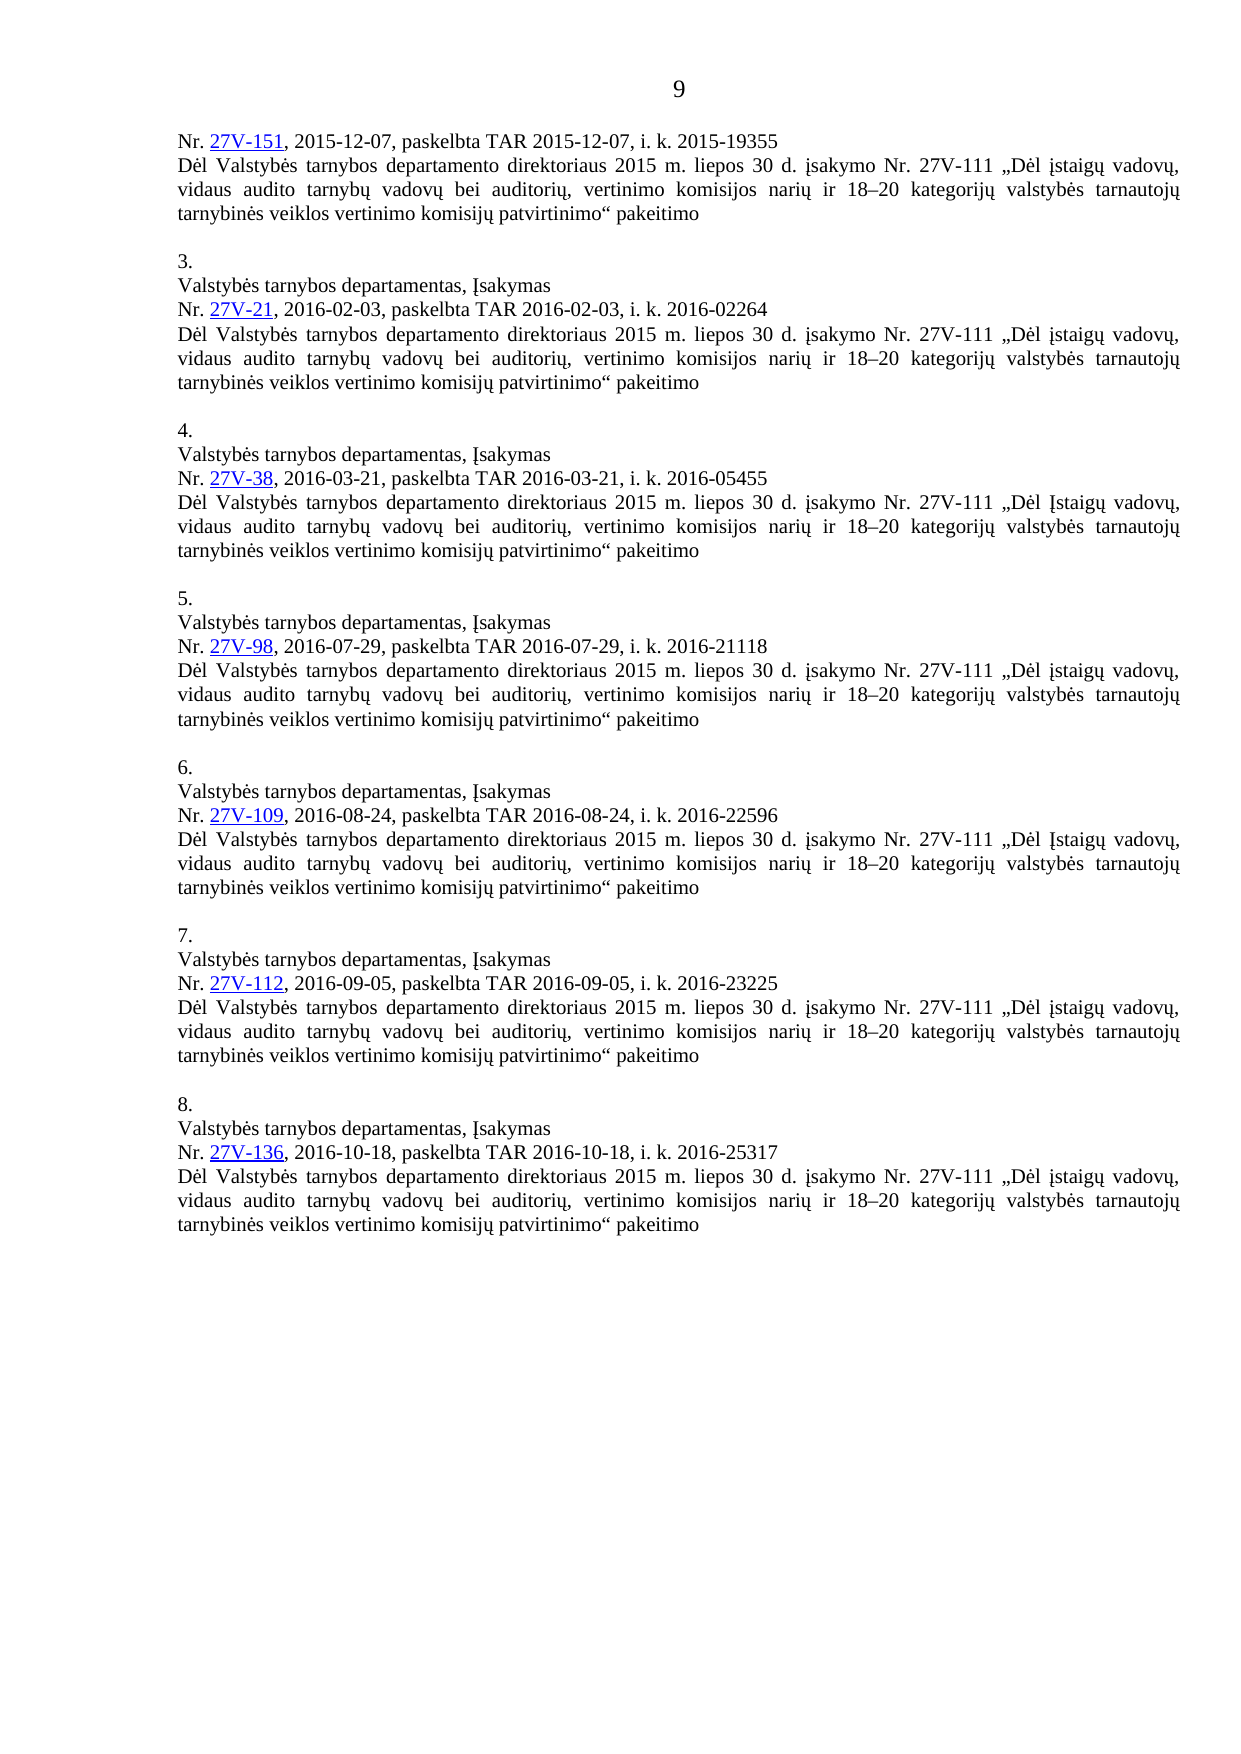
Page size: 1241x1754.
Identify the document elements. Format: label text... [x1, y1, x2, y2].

text 3. [177, 249, 1181, 273]
text Nr. 27V-136, 2016-10-18, paskelbta TAR 2016-10-18, i. k. 2016-25317 [177, 1139, 1181, 1164]
text 4. [177, 418, 1181, 442]
text 5. [177, 586, 1181, 610]
text Dėl Valstybės tarnybos departamento direktoriaus 2015 m. liepos 30 d. įsakymo Nr. 27V-111 „Dėl įstaigų vadovų, vidaus audito tarnybų vadovų bei auditorių, vertinimo komisijos narių ir 18–20 kategorijų valstybės tarnautojų tarnybinės veiklos vertinimo komisijų patvirtinimo“ pakeitimo [177, 1164, 1181, 1236]
text Valstybės tarnybos departamentas, Įsakymas [177, 442, 1181, 466]
text Nr. 27V-109, 2016-08-24, paskelbta TAR 2016-08-24, i. k. 2016-22596 [177, 803, 1181, 827]
text Dėl Valstybės tarnybos departamento direktoriaus 2015 m. liepos 30 d. įsakymo Nr. 27V-111 „Dėl įstaigų vadovų, vidaus audito tarnybų vadovų bei auditorių, vertinimo komisijos narių ir 18–20 kategorijų valstybės tarnautojų tarnybinės veiklos vertinimo komisijų patvirtinimo“ pakeitimo [177, 658, 1181, 731]
text Valstybės tarnybos departamentas, Įsakymas [177, 610, 1181, 634]
text 8. [177, 1091, 1181, 1116]
text Valstybės tarnybos departamentas, Įsakymas [177, 947, 1181, 971]
text Nr. 27V-21, 2016-02-03, paskelbta TAR 2016-02-03, i. k. 2016-02264 [177, 297, 1181, 321]
text Valstybės tarnybos departamentas, Įsakymas [177, 779, 1181, 803]
text Valstybės tarnybos departamentas, Įsakymas [177, 273, 1181, 297]
text 7. [177, 923, 1181, 947]
text Nr. 27V-151, 2015-12-07, paskelbta TAR 2015-12-07, i. k. 2015-19355 [177, 129, 1181, 153]
text 6. [177, 754, 1181, 779]
text Nr. 27V-112, 2016-09-05, paskelbta TAR 2016-09-05, i. k. 2016-23225 [177, 971, 1181, 995]
text Dėl Valstybės tarnybos departamento direktoriaus 2015 m. liepos 30 d. įsakymo Nr. 27V-111 „Dėl įstaigų vadovų, vidaus audito tarnybų vadovų bei auditorių, vertinimo komisijos narių ir 18–20 kategorijų valstybės tarnautojų tarnybinės veiklos vertinimo komisijų patvirtinimo“ pakeitimo [177, 153, 1181, 225]
text Nr. 27V-98, 2016-07-29, paskelbta TAR 2016-07-29, i. k. 2016-21118 [177, 634, 1181, 658]
text Dėl Valstybės tarnybos departamento direktoriaus 2015 m. liepos 30 d. įsakymo Nr. 27V-111 „Dėl įstaigų vadovų, vidaus audito tarnybų vadovų bei auditorių, vertinimo komisijos narių ir 18–20 kategorijų valstybės tarnautojų tarnybinės veiklos vertinimo komisijų patvirtinimo“ pakeitimo [177, 995, 1181, 1067]
text Valstybės tarnybos departamentas, Įsakymas [177, 1116, 1181, 1139]
text Dėl Valstybės tarnybos departamento direktoriaus 2015 m. liepos 30 d. įsakymo Nr. 27V-111 „Dėl Įstaigų vadovų, vidaus audito tarnybų vadovų bei auditorių, vertinimo komisijos narių ir 18–20 kategorijų valstybės tarnautojų tarnybinės veiklos vertinimo komisijų patvirtinimo“ pakeitimo [177, 490, 1181, 562]
text Nr. 27V-38, 2016-03-21, paskelbta TAR 2016-03-21, i. k. 2016-05455 [177, 466, 1181, 490]
text Dėl Valstybės tarnybos departamento direktoriaus 2015 m. liepos 30 d. įsakymo Nr. 27V-111 „Dėl Įstaigų vadovų, vidaus audito tarnybų vadovų bei auditorių, vertinimo komisijos narių ir 18–20 kategorijų valstybės tarnautojų tarnybinės veiklos vertinimo komisijų patvirtinimo“ pakeitimo [177, 827, 1181, 899]
text Dėl Valstybės tarnybos departamento direktoriaus 2015 m. liepos 30 d. įsakymo Nr. 27V-111 „Dėl įstaigų vadovų, vidaus audito tarnybų vadovų bei auditorių, vertinimo komisijos narių ir 18–20 kategorijų valstybės tarnautojų tarnybinės veiklos vertinimo komisijų patvirtinimo“ pakeitimo [177, 321, 1181, 394]
